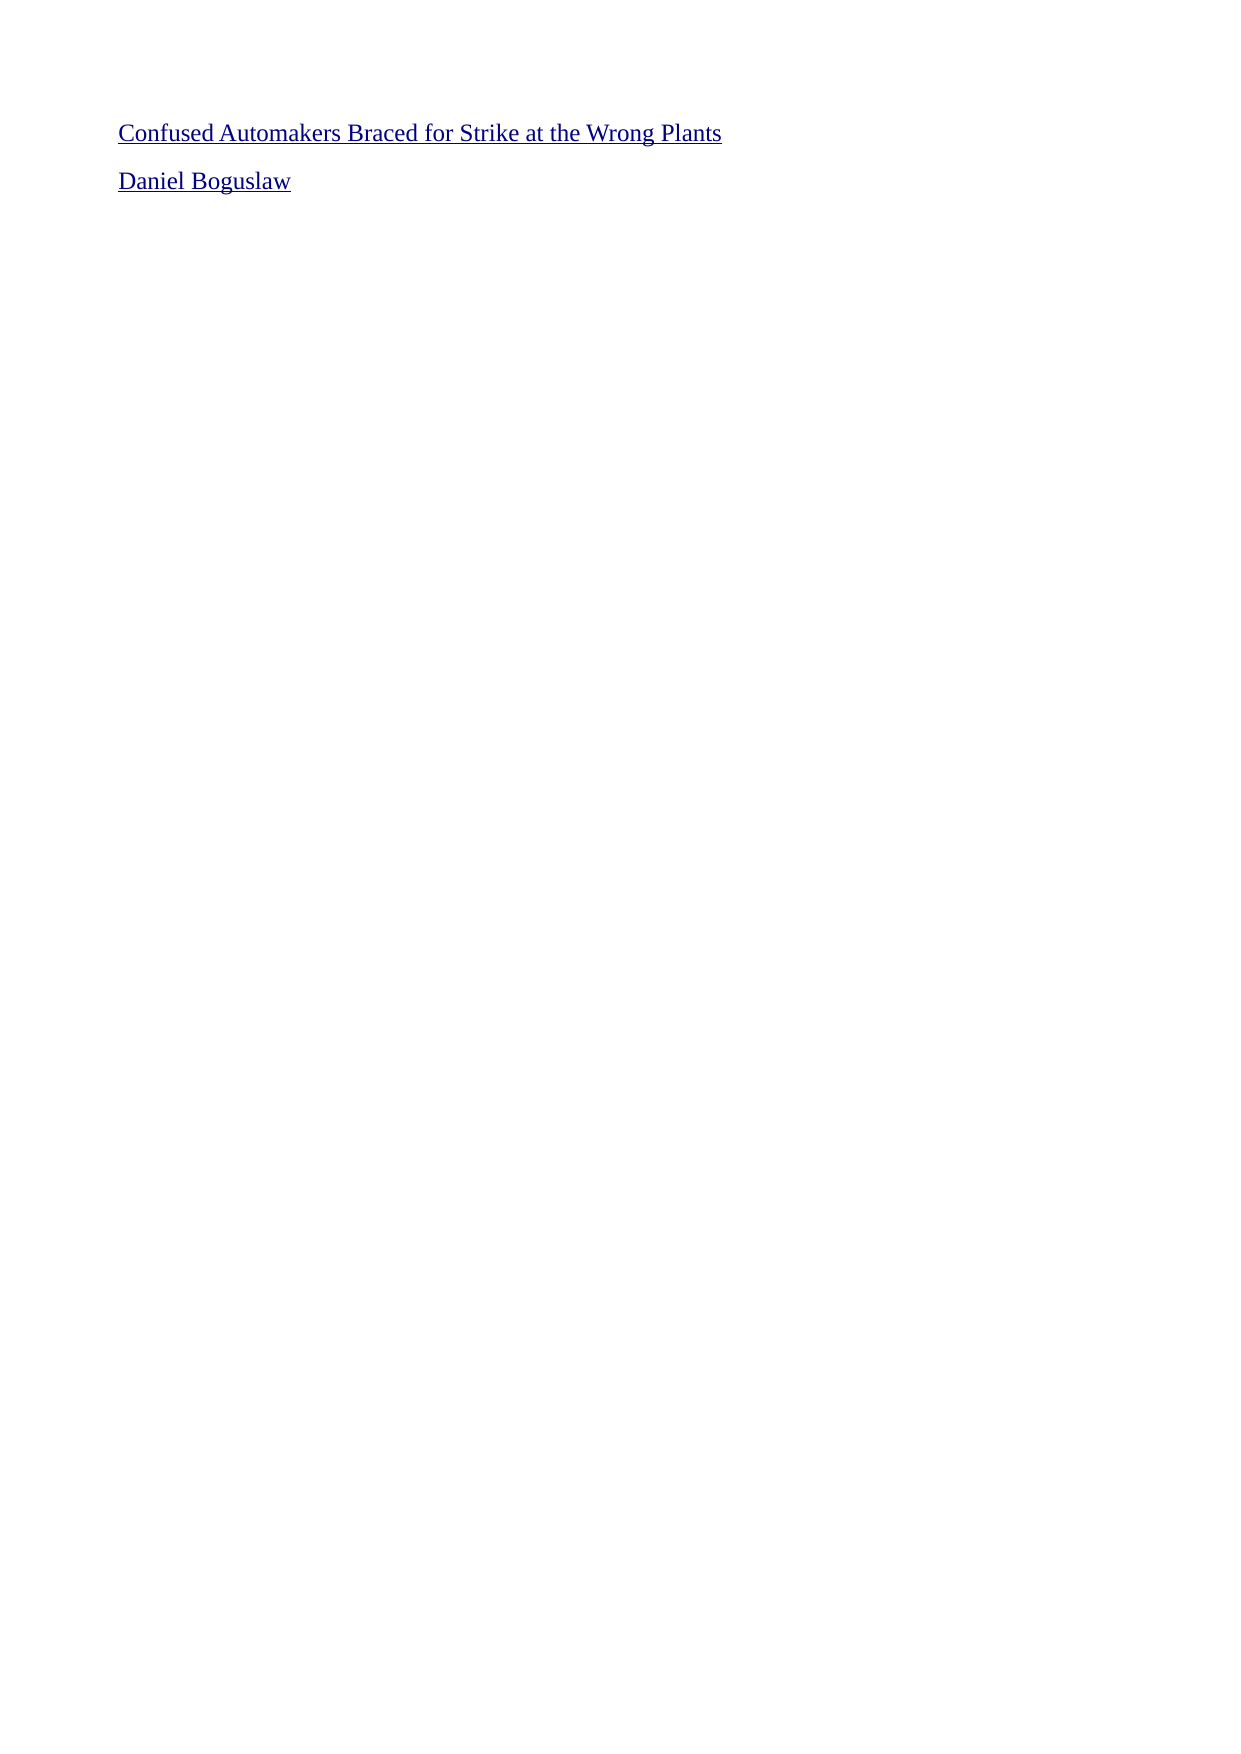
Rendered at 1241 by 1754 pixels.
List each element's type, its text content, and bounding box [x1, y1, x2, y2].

text Confused Automakers Braced for Strike at the Wrong Plants [118, 118, 1122, 147]
text Daniel Boguslaw [118, 166, 1122, 194]
